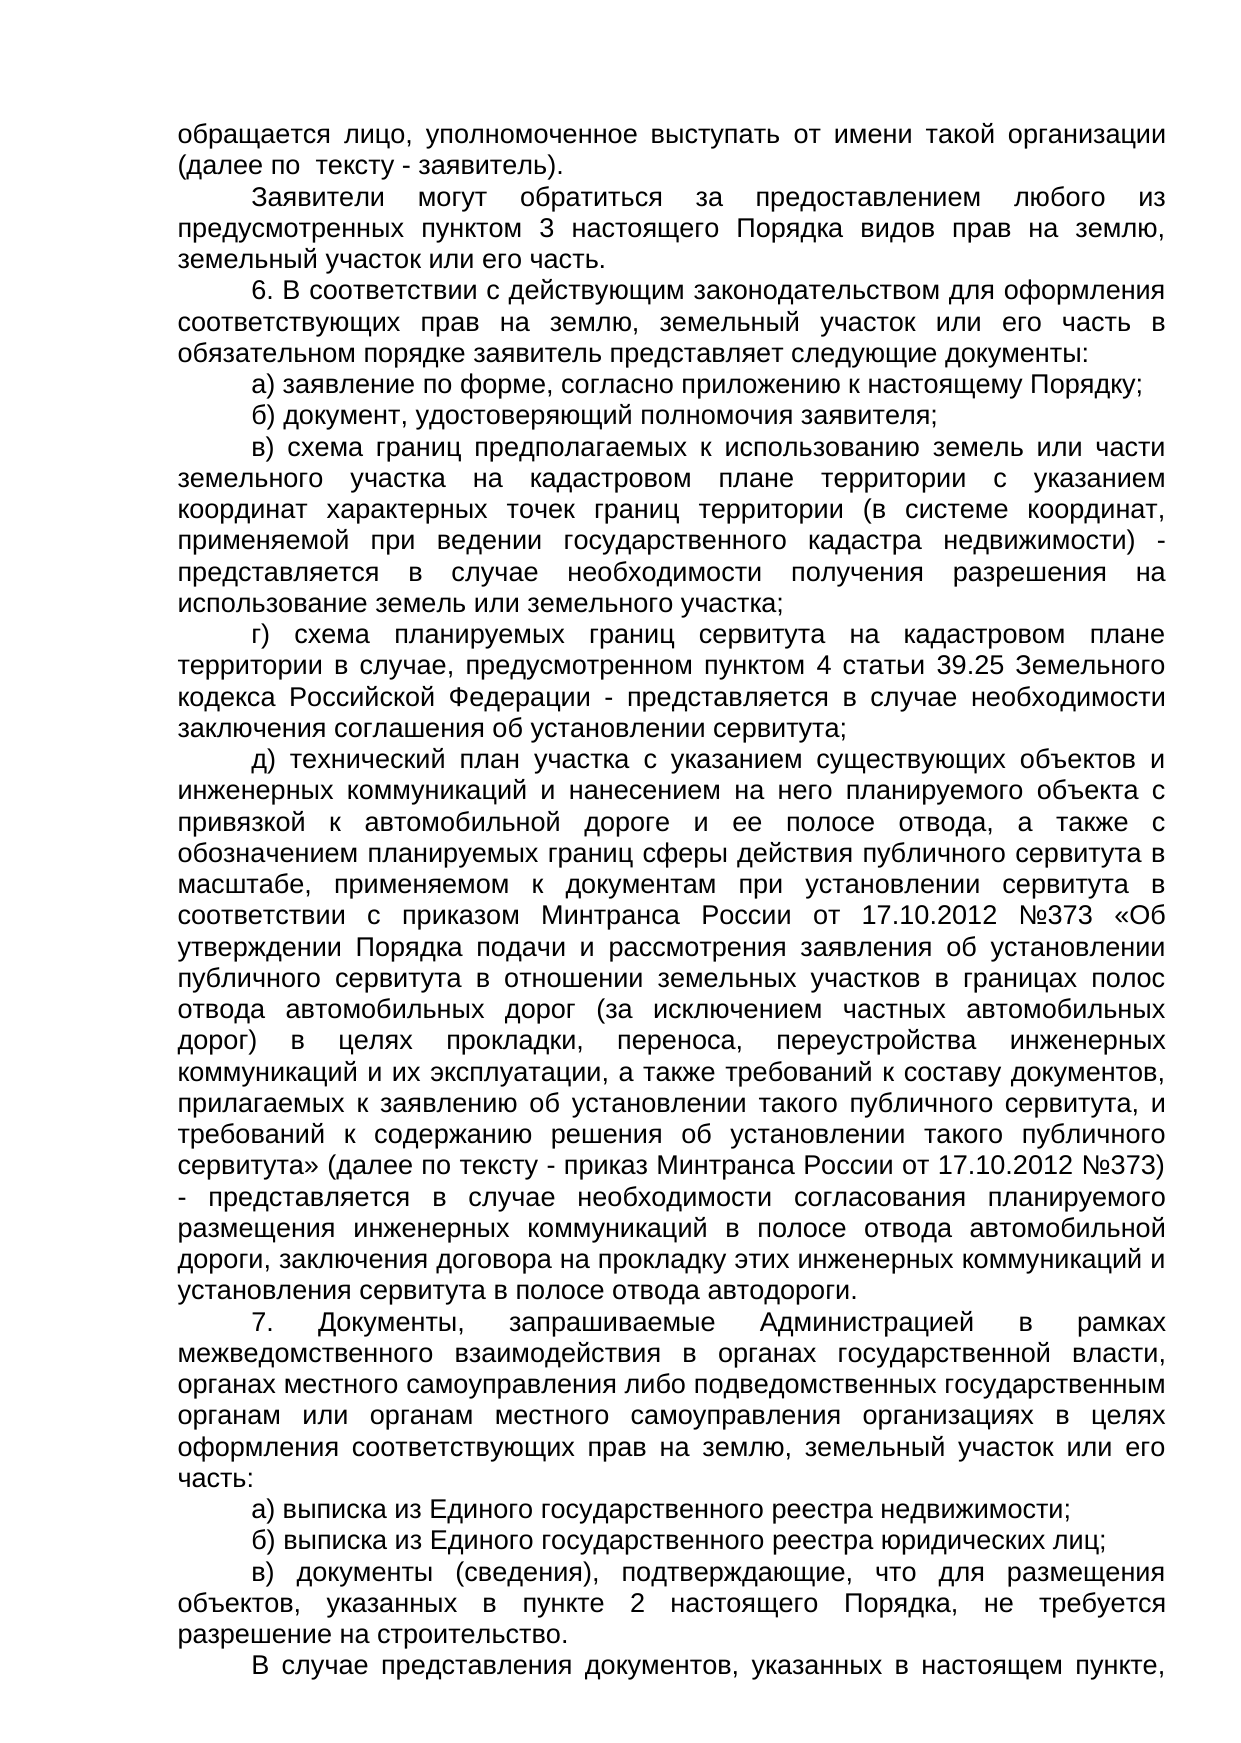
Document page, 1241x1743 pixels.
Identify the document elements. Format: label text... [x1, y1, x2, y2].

text д) технический план участка с указанием существующих объектов и инженерных коммуникаций и нанесением на него планируемого объекта с привязкой к автомобильной дороге и ее полосе отвода, а также с обозначением планируемых границ сферы действия публичного сервитута в масштабе, применяемом к документам при установлении сервитута в соответствии с приказом Минтранса России от 17.10.2012 №373 «Об утверждении Порядка подачи и рассмотрения заявления об установлении публичного сервитута в отношении земельных участков в границах полос отвода автомобильных дорог (за исключением частных автомобильных дорог) в целях прокладки, переноса, переустройства инженерных коммуникаций и их эксплуатации, а также требований к составу документов, прилагаемых к заявлению об установлении такого публичного сервитута, и требований к содержанию решения об установлении такого публичного сервитута» (далее по тексту - приказ Минтранса России от 17.10.2012 №373) - представляется в случае необходимости согласования планируемого размещения инженерных коммуникаций в полосе отвода автомобильной дороги, заключения договора на прокладку этих инженерных коммуникаций и установления сервитута в полосе отвода автодороги. [177, 743, 1166, 1306]
text а) заявление по форме, согласно приложению к настоящему Порядку; [177, 368, 1166, 399]
text б) документ, удостоверяющий полномочия заявителя; [177, 399, 1166, 431]
text в) схема границ предполагаемых к использованию земель или части земельного участка на кадастровом плане территории с указанием координат характерных точек границ территории (в системе координат, применяемой при ведении государственного кадастра недвижимости) - представляется в случае необходимости получения разрешения на использование земель или земельного участка; [177, 431, 1166, 618]
text 6. В соответствии с действующим законодательством для оформления соответствующих прав на землю, земельный участок или его часть в обязательном порядке заявитель представляет следующие документы: [177, 274, 1166, 368]
text 7. Документы, запрашиваемые Администрацией в рамках межведомственного взаимодействия в органах государственной власти, органах местного самоуправления либо подведомственных государственным органам или органам местного самоуправления организациях в целях оформления соответствующих прав на землю, земельный участок или его часть: [177, 1306, 1166, 1493]
text б) выписка из Единого государственного реестра юридических лиц; [177, 1524, 1166, 1556]
text а) выписка из Единого государственного реестра недвижимости; [177, 1493, 1166, 1524]
text Заявители могут обратиться за предоставлением любого из предусмотренных пунктом 3 настоящего Порядка видов прав на землю, земельный участок или его часть. [177, 181, 1166, 274]
text обращается лицо, уполномоченное выступать от имени такой организации (далее по тексту - заявитель). [177, 118, 1166, 181]
text г) схема планируемых границ сервитута на кадастровом плане территории в случае, предусмотренном пунктом 4 статьи 39.25 Земельного кодекса Российской Федерации - представляется в случае необходимости заключения соглашения об установлении сервитута; [177, 618, 1166, 743]
text В случае представления документов, указанных в настоящем пункте, [177, 1649, 1166, 1681]
text в) документы (сведения), подтверждающие, что для размещения объектов, указанных в пункте 2 настоящего Порядка, не требуется разрешение на строительство. [177, 1556, 1166, 1649]
